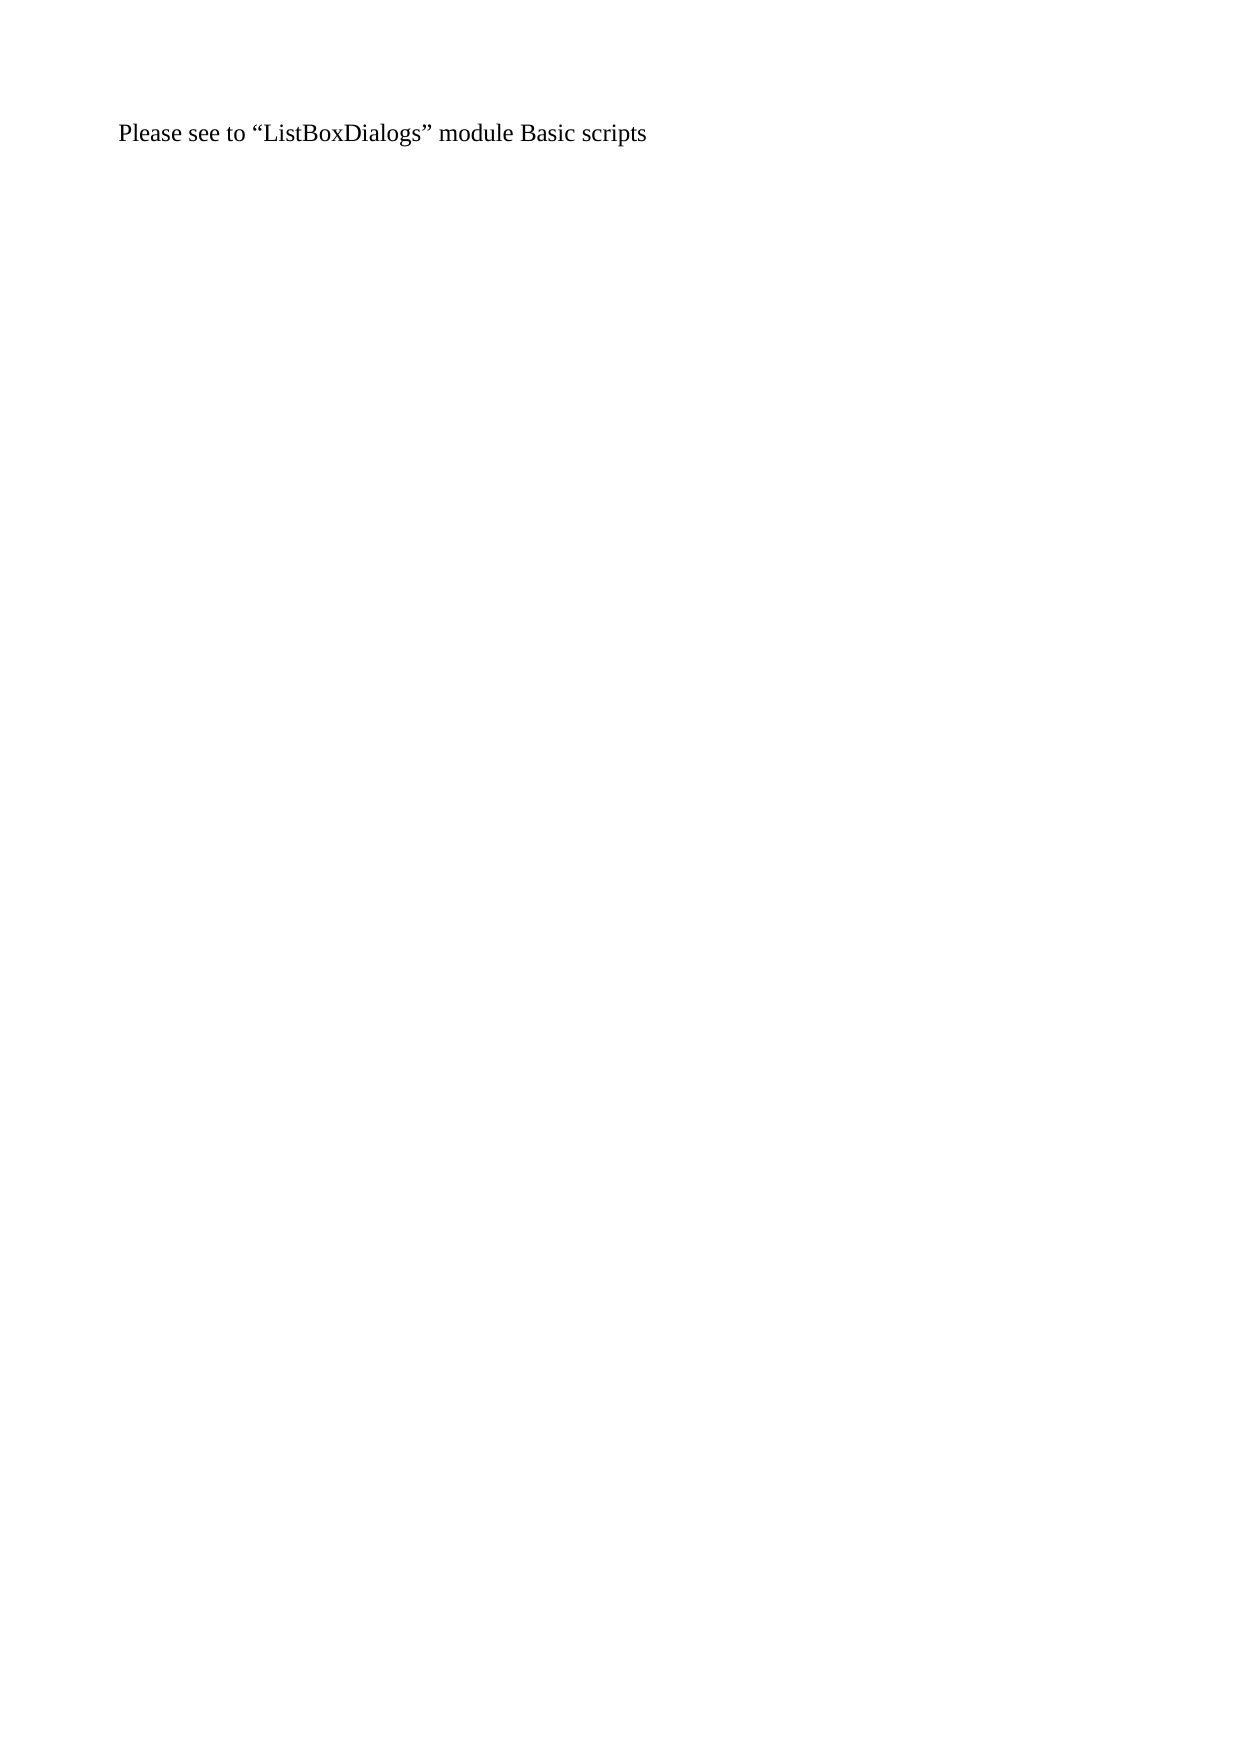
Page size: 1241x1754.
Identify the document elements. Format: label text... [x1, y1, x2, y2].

text Please see to “ListBoxDialogs” module Basic scripts [118, 118, 1122, 147]
